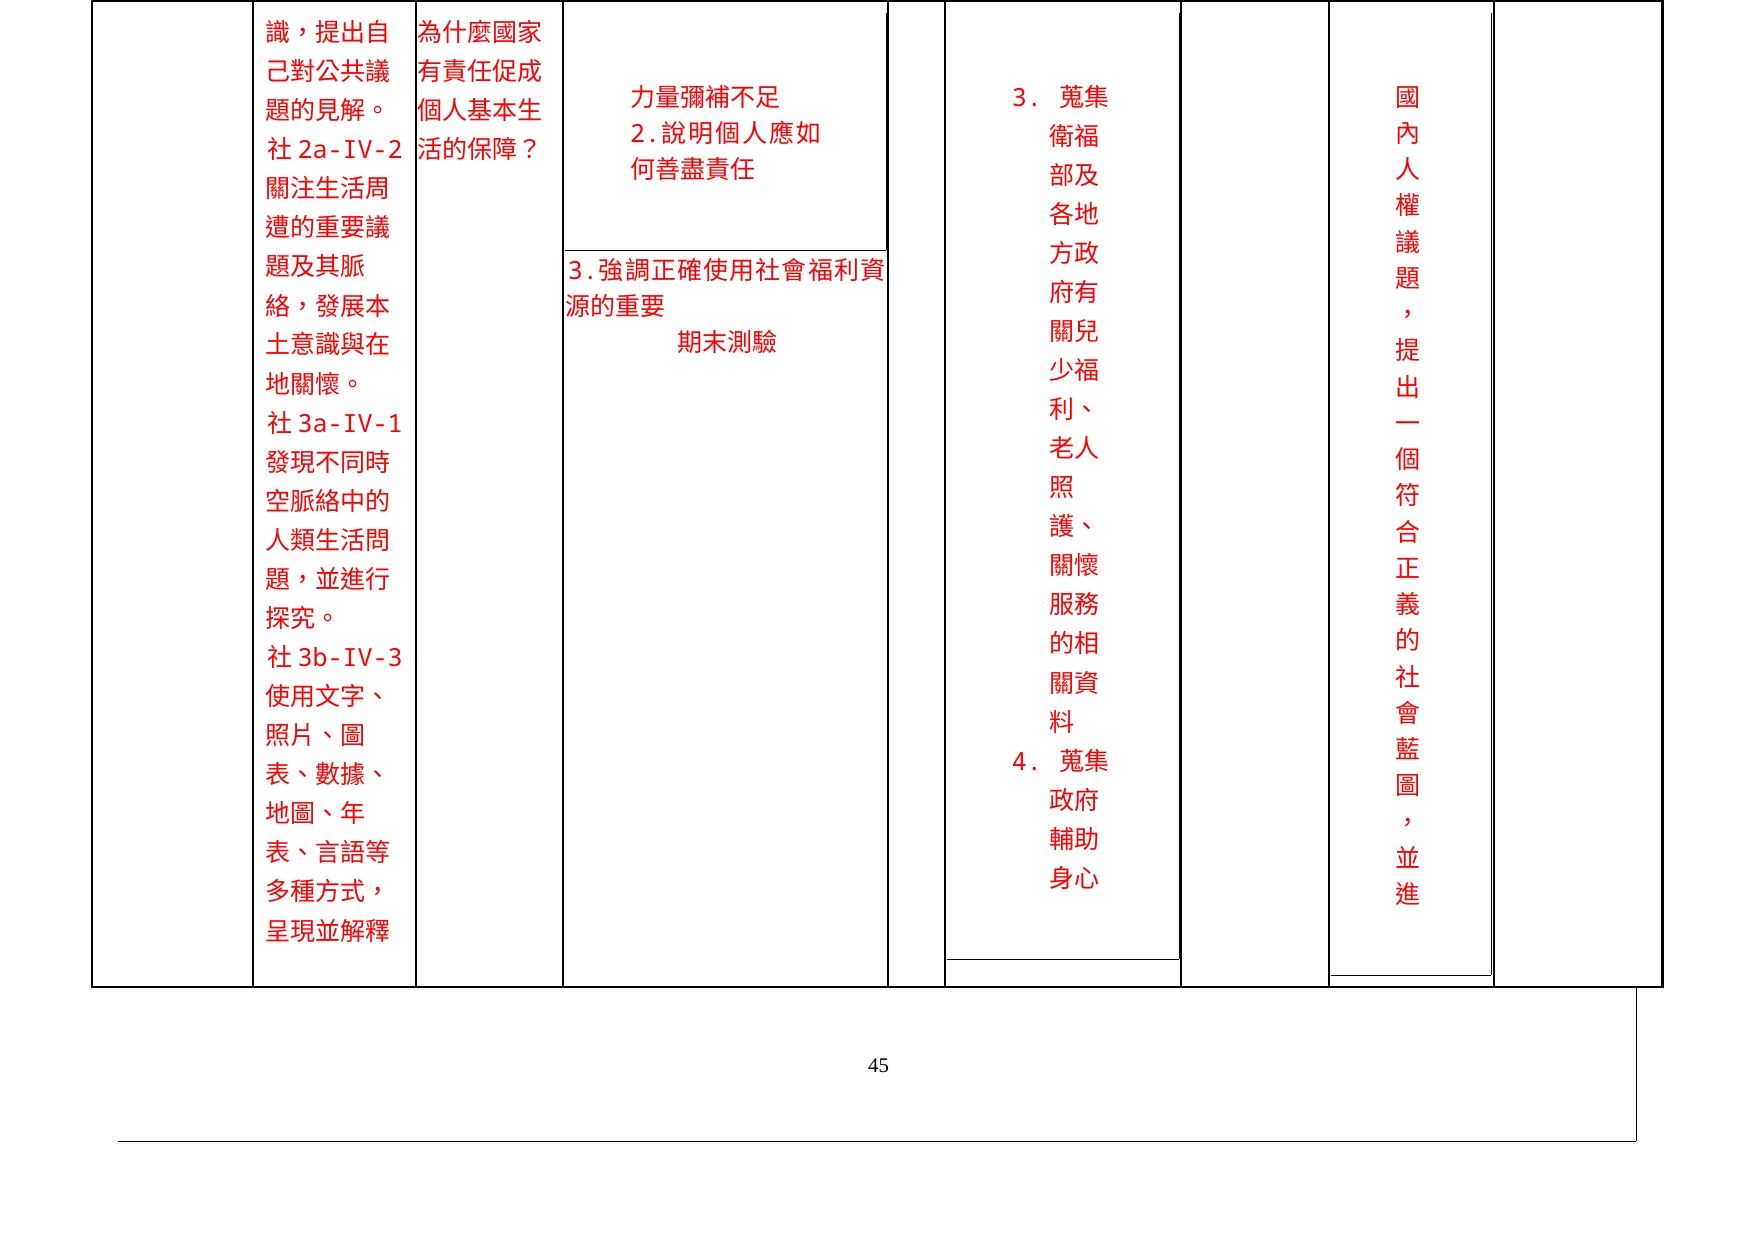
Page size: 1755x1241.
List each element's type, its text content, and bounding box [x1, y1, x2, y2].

table_cell 識，提出自己對公共議題的見解。 社2a-IV-2 關注生活周遭的重要議題及其脈絡，發展本土意識與在地關懷。 社3a-IV-1 發現不同時空脈絡中的人類生活問題，並進行探究。 社3b-IV-3 使用文字、照片、圖表、數據、地圖、年表、言語等多種方式，呈現並解釋 [254, 2, 415, 986]
table_cell 力量彌補不足 2.說明個人應如何善盡責任 3.強調正確使用社會福利資源的重要 期末測驗 [564, 2, 887, 986]
table_cell [1495, 2, 1661, 986]
table_cell 為什麼國家有責任促成個人基本生活的保障？ [417, 2, 562, 986]
table_cell [889, 2, 944, 986]
table_cell 國內人權議題，提出一個符合正義的社會藍圖，並進 [1330, 2, 1493, 986]
table_cell [93, 2, 252, 986]
table_cell [1182, 2, 1328, 986]
table_cell 康軒版教科書 影片資料 蒐集衛福部及各地方政府有關兒少福利、老人照護、關懷服務的相關資料 蒐集政府輔助身心障礙者的相關措施 [946, 2, 1180, 986]
